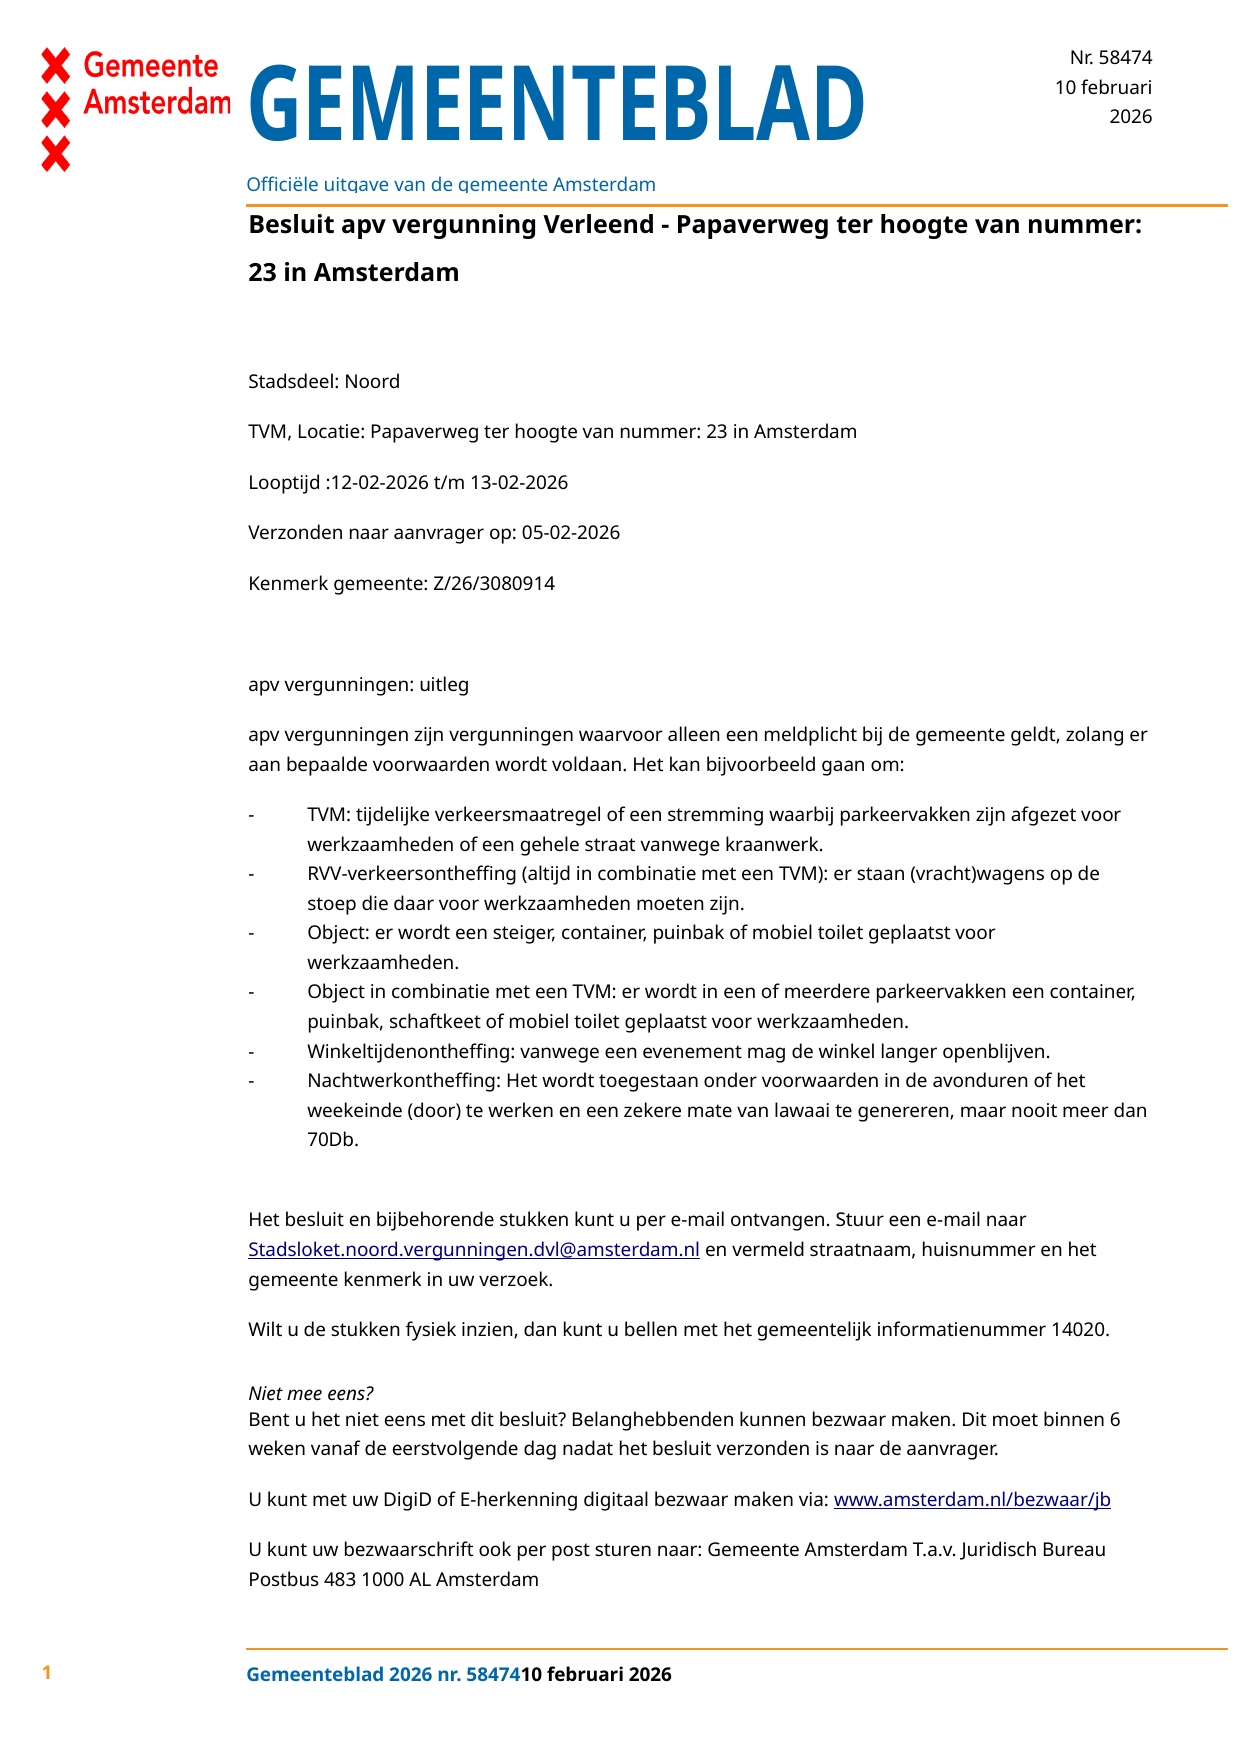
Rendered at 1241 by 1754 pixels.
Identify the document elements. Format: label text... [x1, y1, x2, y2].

text apv vergunningen zijn vergunningen waarvoor alleen een meldplicht bij de gemeente geldt, zolang er aan bepaalde voorwaarden wordt voldaan. Het kan bijvoorbeeld gaan om: [248, 721, 1152, 777]
text Kenmerk gemeente: Z/26/3080914 [248, 570, 1152, 596]
list Winkeltijdenontheffing: vanwege een evenement mag de winkel langer openblijven. [248, 1038, 1152, 1064]
text TVM, Locatie: Papaverweg ter hoogte van nummer: 23 in Amsterdam [248, 419, 1152, 444]
list RVV-verkeersontheffing (altijd in combinatie met een TVM): er staan (vracht)wagens op de stoep die daar voor werkzaamheden moeten zijn. [248, 860, 1152, 916]
text U kunt met uw DigiD of E-herkenning digitaal bezwaar maken via: www.amsterdam.nl/bezwaar/jb [248, 1486, 1152, 1512]
picture [41, 47, 231, 172]
text U kunt uw bezwaarschrift ook per post sturen naar: Gemeente Amsterdam T.a.v. Juridisch Bureau Postbus 483 1000 AL Amsterdam [248, 1536, 1152, 1592]
text apv vergunningen: uitleg [248, 671, 1152, 697]
text Looptijd :12-02-2026 t/m 13-02-2026 [248, 469, 1152, 495]
list TVM: tijdelijke verkeersmaatregel of een stremming waarbij parkeervakken zijn afgezet voor werkzaamheden of een gehele straat vanwege kraanwerk. [248, 801, 1152, 857]
text Bent u het niet eens met dit besluit? Belanghebbenden kunnen bezwaar maken. Dit moet binnen 6 weken vanaf de eerstvolgende dag nadat het besluit verzonden is naar de aanvrager. [248, 1406, 1152, 1461]
text Besluit apv vergunning Verleend - Papaverweg ter hoogte van nummer: 23 in Amsterdam [248, 207, 1152, 288]
text Het besluit en bijbehorende stukken kunt u per e-mail ontvangen. Stuur een e-mail naar Stadsloket.noord.vergunningen.dvl@amsterdam.nl en vermeld straatnaam, huisnummer en het gemeente kenmerk in uw verzoek. [248, 1207, 1152, 1292]
text Stadsdeel: Noord [248, 368, 1152, 394]
list Object in combinatie met een TVM: er wordt in een of meerdere parkeervakken een container, puinbak, schaftkeet of mobiel toilet geplaatst voor werkzaamheden. [248, 979, 1152, 1034]
list Nachtwerkontheffing: Het wordt toegestaan onder voorwaarden in de avonduren of het weekeinde (door) te werken en een zekere mate van lawaai te genereren, maar nooit meer dan 70Db. [248, 1067, 1152, 1152]
text Wilt u de stukken fysiek inzien, dan kunt u bellen met het gemeentelijk informatienummer 14020. [248, 1316, 1152, 1342]
text Niet mee eens? [248, 1380, 1152, 1406]
list Object: er wordt een steiger, container, puinbak of mobiel toilet geplaatst voor werkzaamheden. [248, 919, 1152, 975]
text Verzonden naar aanvrager op: 05-02-2026 [248, 519, 1152, 545]
